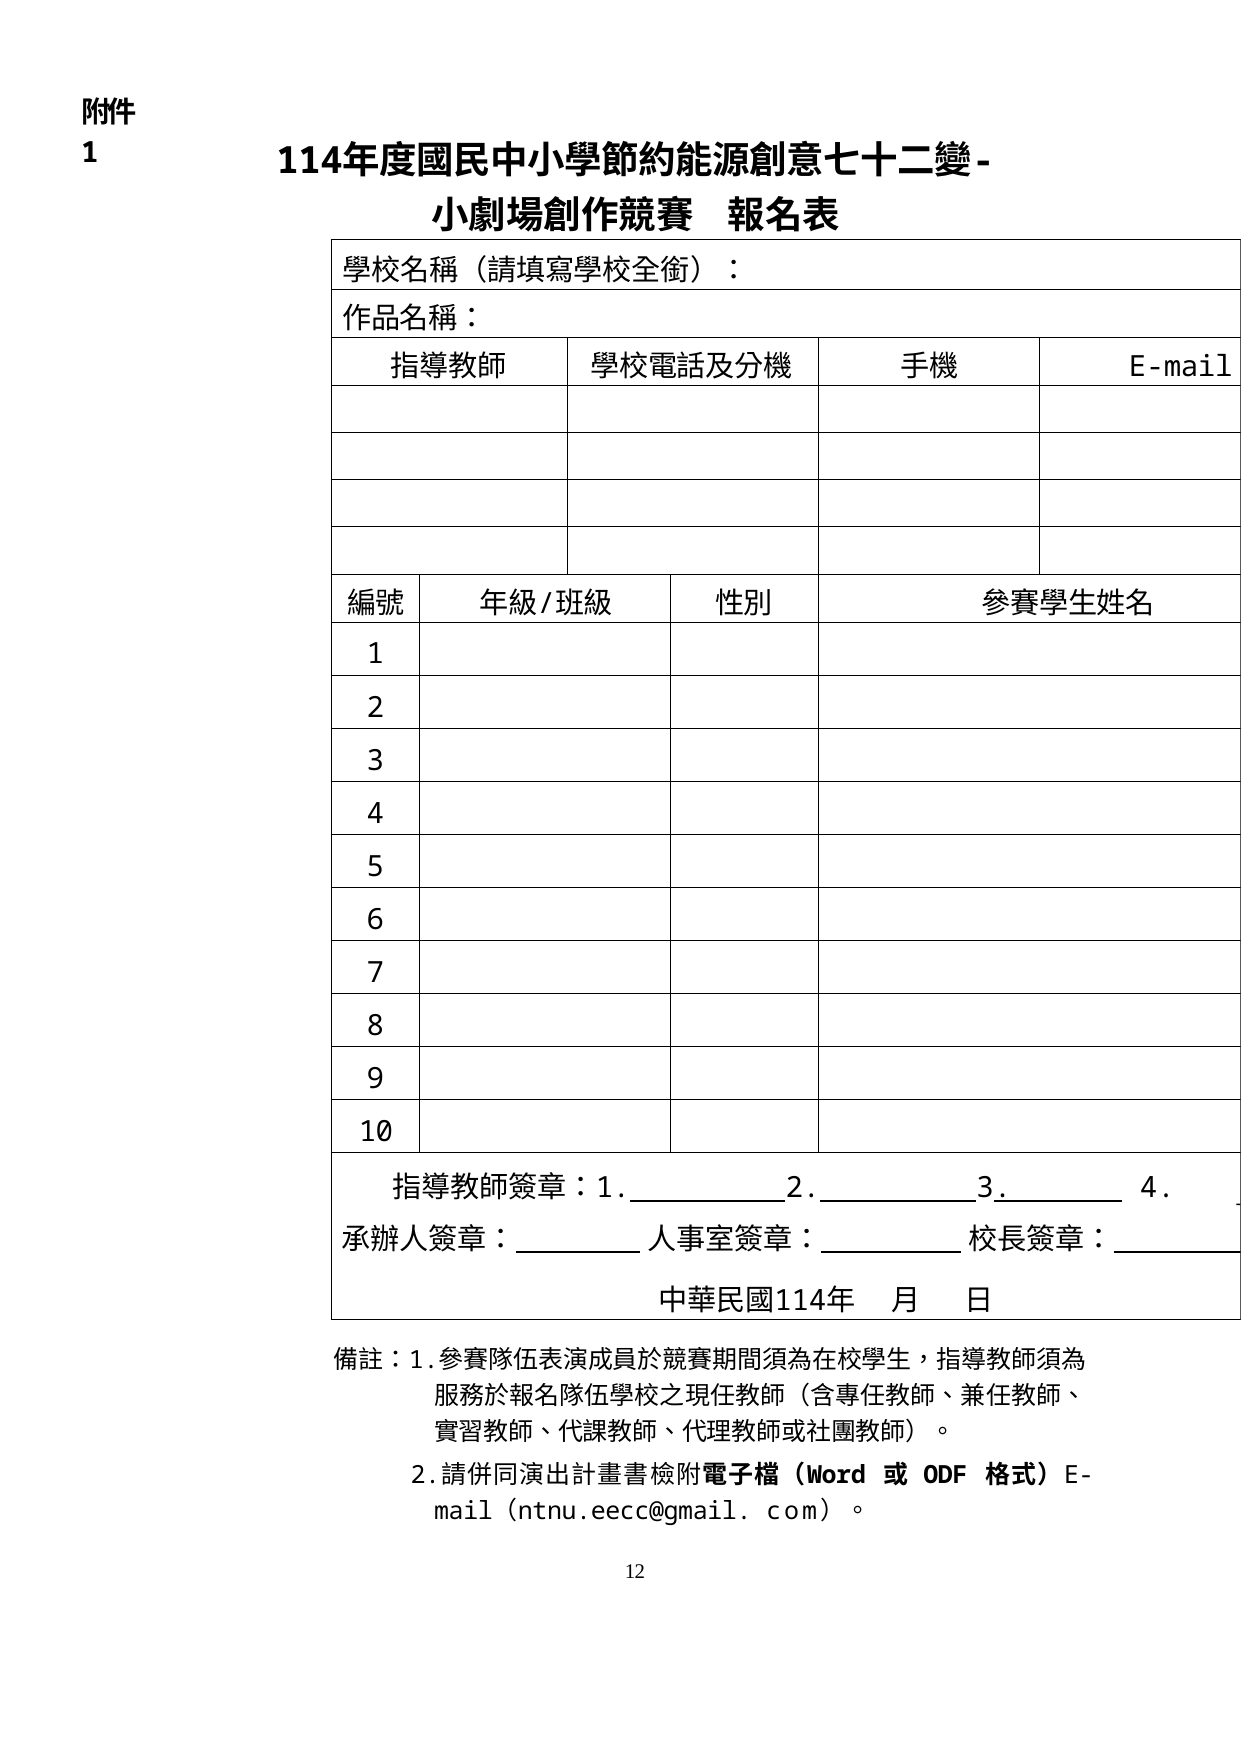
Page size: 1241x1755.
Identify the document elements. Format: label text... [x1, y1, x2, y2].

table_cell 4 [332, 782, 419, 834]
table_cell [671, 1100, 818, 1152]
table_cell 10 [332, 1100, 419, 1152]
table_cell 9 [332, 1047, 419, 1099]
table_cell [420, 835, 670, 887]
text 小劇場創作競賽 報名表 [271, 185, 999, 239]
table_cell [819, 527, 1039, 574]
table_cell [420, 994, 670, 1046]
table_cell [568, 433, 818, 479]
table_cell 年級/班級 [420, 575, 670, 622]
table_header 學校名稱（請填寫學校全銜）： [332, 240, 1240, 289]
text 114年度國民中小學節約能源創意七十二變- [272, 130, 999, 184]
table_cell [420, 623, 670, 674]
table_cell [819, 433, 1039, 479]
table_cell [671, 729, 818, 781]
table_cell [1040, 480, 1240, 526]
table_cell [819, 1100, 1240, 1152]
table_cell [819, 623, 1240, 674]
table_cell [568, 527, 818, 574]
table_cell [819, 994, 1240, 1046]
table_cell [819, 729, 1240, 781]
table_cell [819, 888, 1240, 940]
table_cell 指導教師 [332, 338, 567, 384]
table_cell 編號 [332, 575, 419, 622]
table_cell [819, 386, 1039, 432]
table_cell [1040, 433, 1240, 479]
table_cell 8 [332, 994, 419, 1046]
table_cell [332, 386, 567, 432]
table_cell [332, 480, 567, 526]
table_cell 6 [332, 888, 419, 940]
table_cell [819, 941, 1240, 993]
table_cell [671, 888, 818, 940]
text 2.請併同演出計畫書檢附電子檔（Word 或 ODF 格式）E-mail（ntnu.eecc@gmail. com）。 [410, 1454, 1093, 1527]
table_cell 學校電話及分機 [568, 338, 818, 384]
table_cell [420, 888, 670, 940]
table_cell 5 [332, 835, 419, 887]
table_cell [671, 994, 818, 1046]
table_cell [420, 1100, 670, 1152]
table_cell [420, 676, 670, 728]
table_cell [819, 480, 1039, 526]
table_cell [420, 782, 670, 834]
table_cell 1 [332, 623, 419, 674]
table_cell [420, 941, 670, 993]
table_cell [568, 386, 818, 432]
table_cell [671, 941, 818, 993]
table_cell [819, 1047, 1240, 1099]
table_cell [671, 835, 818, 887]
table_cell 3 [332, 729, 419, 781]
table_cell [671, 1047, 818, 1099]
text 備註：1.參賽隊伍表演成員於競賽期間須為在校學生，指導教師須為服務於報名隊伍學校之現任教師（含專任教師、兼任教師、實習教師、代課教師、代理教師或社團教師）。 [333, 1339, 1087, 1448]
table_cell [819, 835, 1240, 887]
table_cell [420, 1047, 670, 1099]
table_cell 2 [332, 676, 419, 728]
table_cell [671, 782, 818, 834]
table_cell 參賽學生姓名 [819, 575, 1240, 622]
table_cell [671, 676, 818, 728]
table_cell [568, 480, 818, 526]
table_cell E-mail [1040, 338, 1240, 384]
table_cell 手機 [819, 338, 1039, 384]
table_cell 作品名稱： [332, 290, 1240, 337]
table_cell [671, 623, 818, 674]
table_cell [1040, 527, 1240, 574]
table_cell 7 [332, 941, 419, 993]
table_cell [332, 527, 567, 574]
table_cell [420, 729, 670, 781]
table_cell [1040, 386, 1240, 432]
table_cell 指導教師簽章：1. 2. 3. 4. . 承辦人簽章： 人事室簽章： 校長簽章： . 中華民國114年 月 日 [332, 1153, 1240, 1319]
subtitle 附件 1 [81, 89, 161, 171]
table_cell [819, 782, 1240, 834]
table_cell [332, 433, 567, 479]
table_cell 性別 [671, 575, 818, 622]
table_cell [819, 676, 1240, 728]
